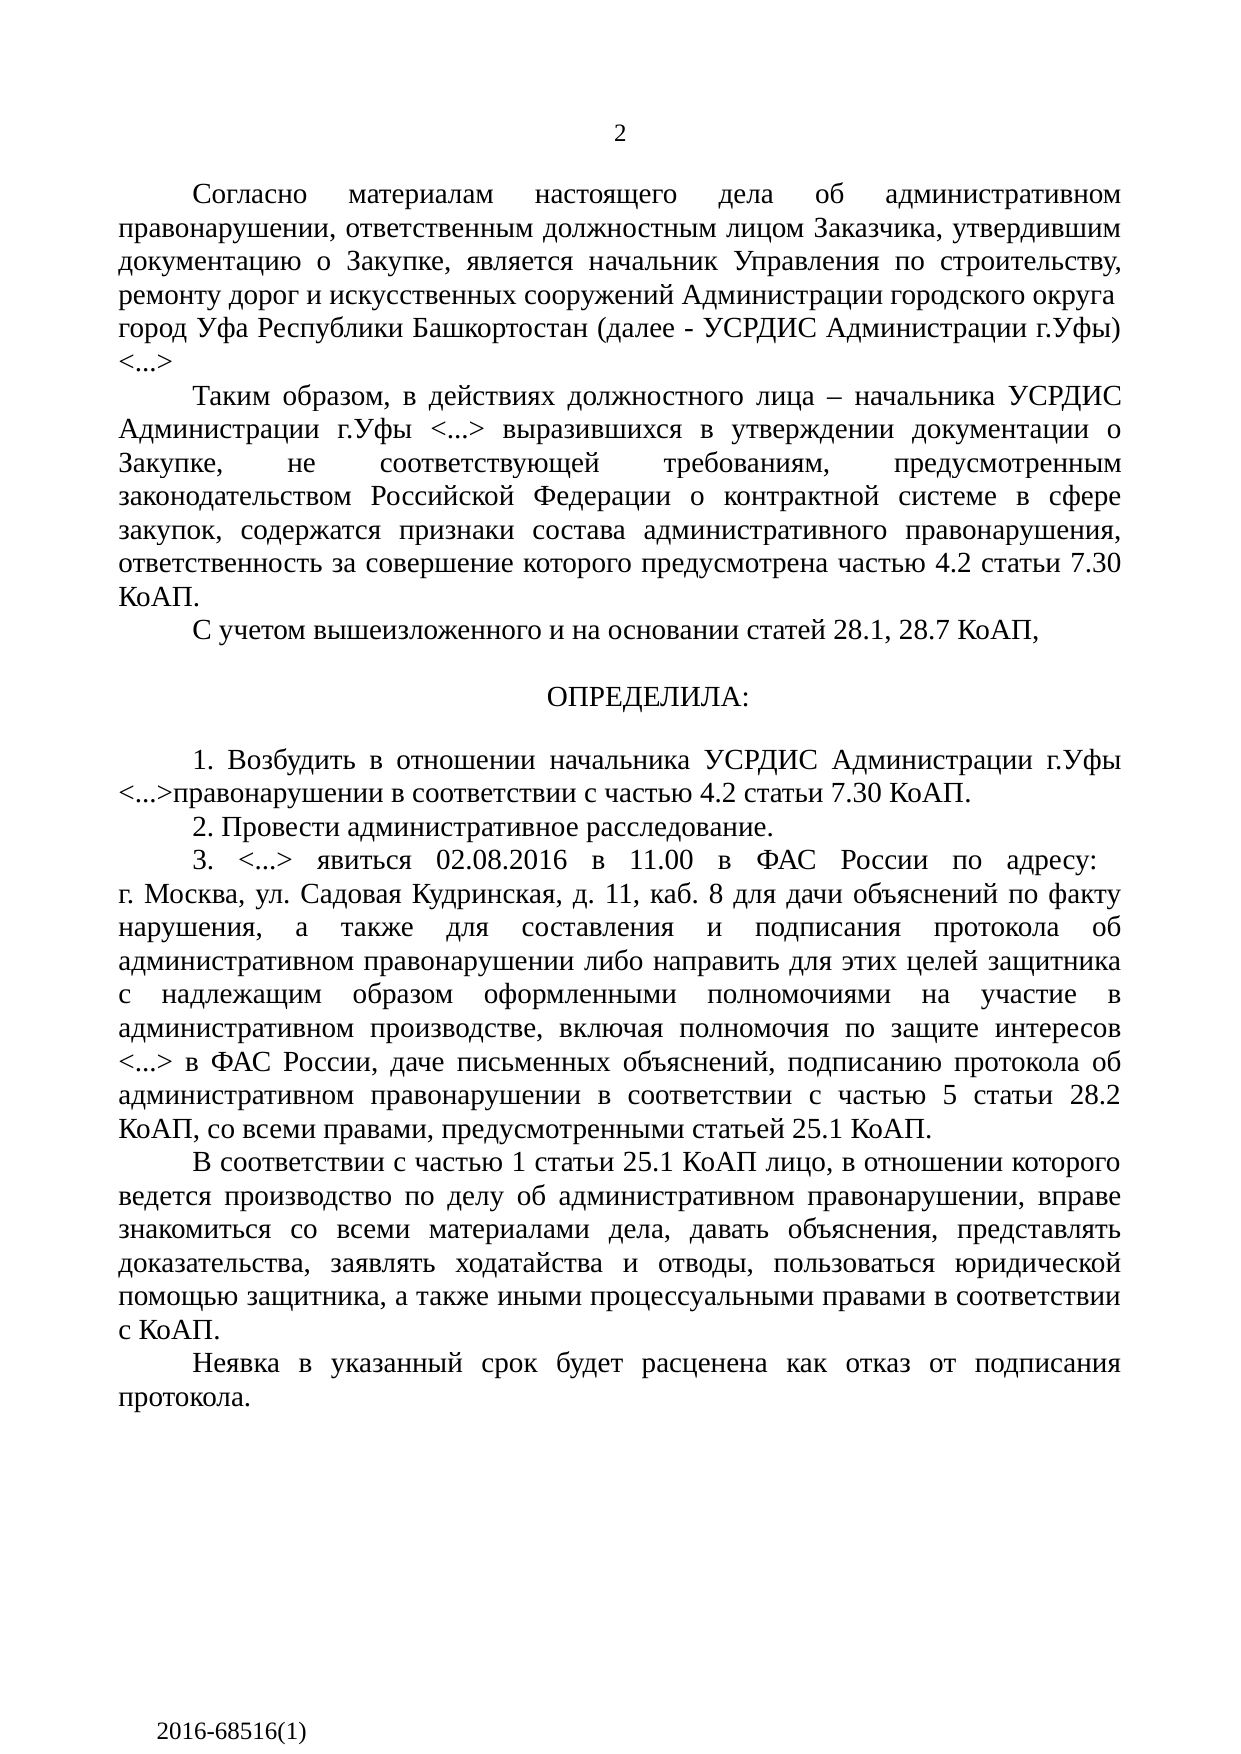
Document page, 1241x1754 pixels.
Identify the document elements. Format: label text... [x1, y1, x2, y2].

text город Уфа Республики Башкортостан (далее - УСРДИС Администрации г.Уфы) <...> [118, 311, 1122, 378]
text Согласно материалам настоящего дела об административном правонарушении, ответственным должностным лицом Заказчика, утвердившим документацию о Закупке, является начальник Управления по строительству, ремонту дорог и искусственных сооружений Администрации городского округа [118, 176, 1122, 311]
text Таким образом, в действиях должностного лица – начальника УСРДИС Администрации г.Уфы <...> выразившихся в утверждении документации о Закупке, не соответствующей требованиям, предусмотренным законодательством Российской Федерации о контрактной системе в сфере закупок, содержатся признаки состава административного правонарушения, ответственность за совершение которого предусмотрена частью 4.2 статьи 7.30 КоАП. [118, 378, 1122, 612]
text 3. <...> явиться 02.08.2016 в 11.00 в ФАС России по адресу: г. Москва, ул. Садовая Кудринская, д. 11, каб. 8 для дачи объяснений по факту нарушения, а также для составления и подписания протокола об административном правонарушении либо направить для этих целей защитника с надлежащим образом оформленными полномочиями на участие в административном производстве, включая полномочия по защите интересов <...> в ФАС России, даче письменных объяснений, подписанию протокола об административном правонарушении в соответствии с частью 5 статьи 28.2 КоАП, со всеми правами, предусмотренными статьей 25.1 КоАП. [118, 842, 1122, 1144]
text 2. Провести административное расследование. [118, 809, 1122, 842]
text В соответствии с частью 1 статьи 25.1 КоАП лицо, в отношении которого ведется производство по делу об административном правонарушении, вправе знакомиться со всеми материалами дела, давать объяснения, представлять доказательства, заявлять ходатайства и отводы, пользоваться юридической помощью защитника, а также иными процессуальными правами в соответствии с КоАП. [118, 1144, 1122, 1346]
text ОПРЕДЕЛИЛА: [118, 679, 1122, 713]
text 1. Возбудить в отношении начальника УСРДИС Администрации г.Уфы <...>правонарушении в соответствии с частью 4.2 статьи 7.30 КоАП. [118, 742, 1122, 809]
text Неявка в указанный срок будет расценена как отказ от подписания протокола. [118, 1346, 1122, 1413]
text С учетом вышеизложенного и на основании статей 28.1, 28.7 КоАП, [118, 612, 1122, 646]
